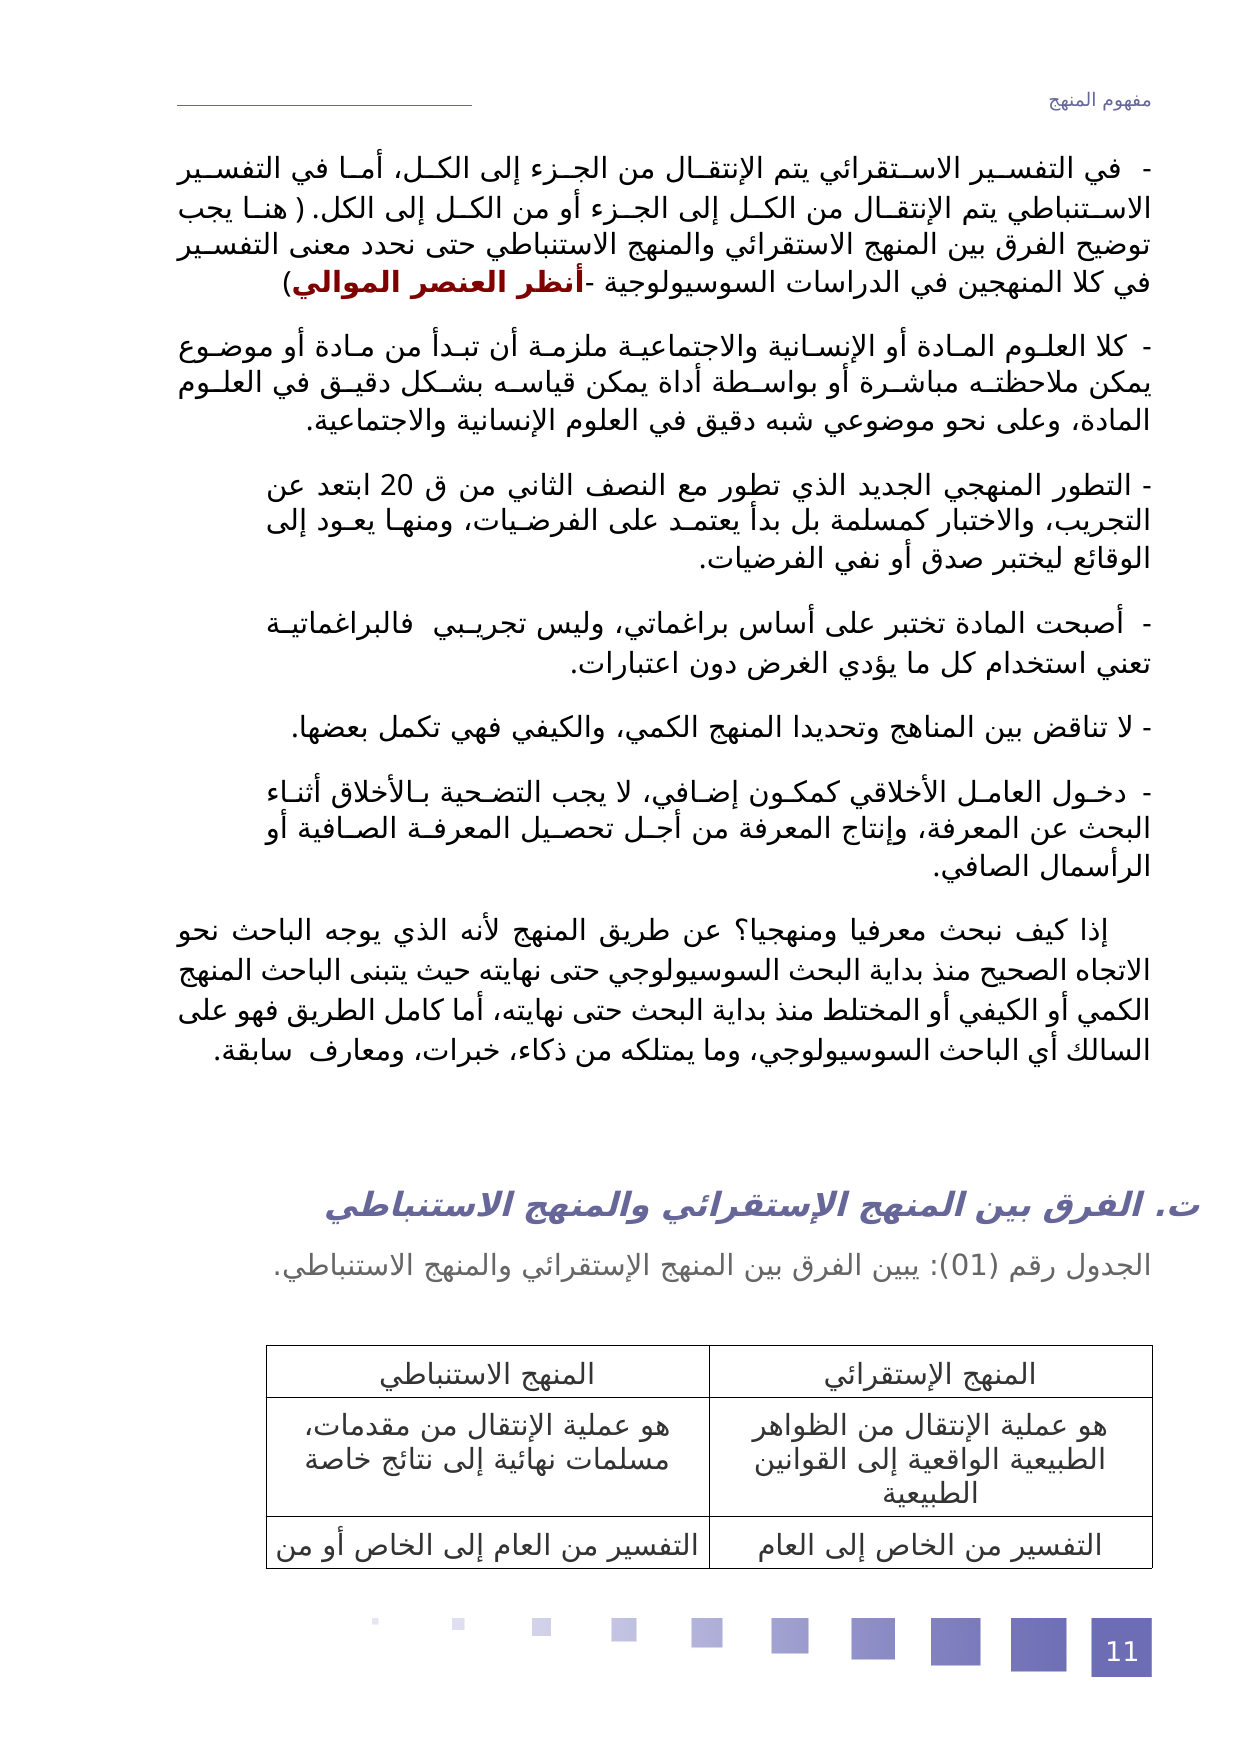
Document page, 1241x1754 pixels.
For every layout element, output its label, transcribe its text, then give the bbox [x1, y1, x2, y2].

table_cell هو عملية الإنتقال من الظواهر الطبيعية الواقعية إلى القوانين الطبيعية [710, 1398, 1152, 1516]
subtitle - دخول العامل الأخلاقي كمكون إضافي، لا يجب التضحية بالأخلاق أثناء البحث عن المعرفة، وإنتاج المعرفة من أجل تحصيل المعرفة الصافية أو الرأسمال الصافي. [266, 771, 1152, 885]
subtitle إذا كيف نبحث معرفيا ومنهجيا؟ عن طريق المنهج لأنه الذي يوجه الباحث نحو الاتجاه الصحيح منذ بداية البحث السوسيولوجي حتى نهايته حيث يتبنى الباحث المنهج الكمي أو الكيفي أو المختلط منذ بداية البحث حتى نهايته، أما كامل الطريق فهو على السالك أي الباحث السوسيولوجي، وما يمتلكه من ذكاء، خبرات، ومعارف سابقة. [177, 910, 1152, 1068]
subtitle - كلا العلوم المادة أو الإنسانية والاجتماعية ملزمة أن تبدأ من مادة أو موضوع يمكن ملاحظته مباشرة أو بواسطة أداة يمكن قياسه بشكل دقيق في العلوم المادة، وعلى نحو موضوعي شبه دقيق في العلوم الإنسانية والاجتماعية. [177, 326, 1152, 439]
table_header المنهج الاستنباطي [267, 1346, 709, 1397]
subtitle - أصبحت المادة تختبر على أساس براغماتي، وليس تجريبي فالبراغماتية تعني استخدام كل ما يؤدي الغرض دون اعتبارات. [266, 602, 1152, 682]
table_header المنهج الإستقرائي [710, 1346, 1152, 1397]
subtitle - في التفسير الاستقرائي يتم الإنتقال من الجزء إلى الكل، أما في التفسير الاستنباطي يتم الإنتقال من الكل إلى الجزء أو من الكل إلى الكل. ( هنا يجب توضيح الفرق بين المنهج الاستقرائي والمنهج الاستنباطي حتى نحدد معنى التفسير في كلا المنهجين في الدراسات السوسيولوجية -أنظر العنصر الموالي) [177, 124, 1152, 301]
table_cell التفسير من العام إلى الخاص أو من [267, 1517, 709, 1568]
subtitle - التطور المنهجي الجديد الذي تطور مع النصف الثاني من ق 20 ابتعد عن التجريب، والاختبار كمسلمة بل بدأ يعتمد على الفرضيات، ومنها يعود إلى الوقائع ليختبر صدق أو نفي الفرضيات. [266, 464, 1152, 577]
title الجدول رقم (01): يبين الفرق بين المنهج الإستقرائي والمنهج الاستنباطي. [266, 1248, 1152, 1282]
table_cell هو عملية الإنتقال من مقدمات، مسلمات نهائية إلى نتائج خاصة [267, 1398, 709, 1516]
table_cell التفسير من الخاص إلى العام [710, 1517, 1152, 1568]
subtitle - لا تناقض بين المناهج وتحديدا المنهج الكمي، والكيفي فهي تكمل بعضها. [266, 707, 1152, 746]
picture [177, 1618, 1152, 1677]
title الفرق بين المنهج الإستقرائي والمنهج الاستنباطي [266, 1186, 1211, 1224]
